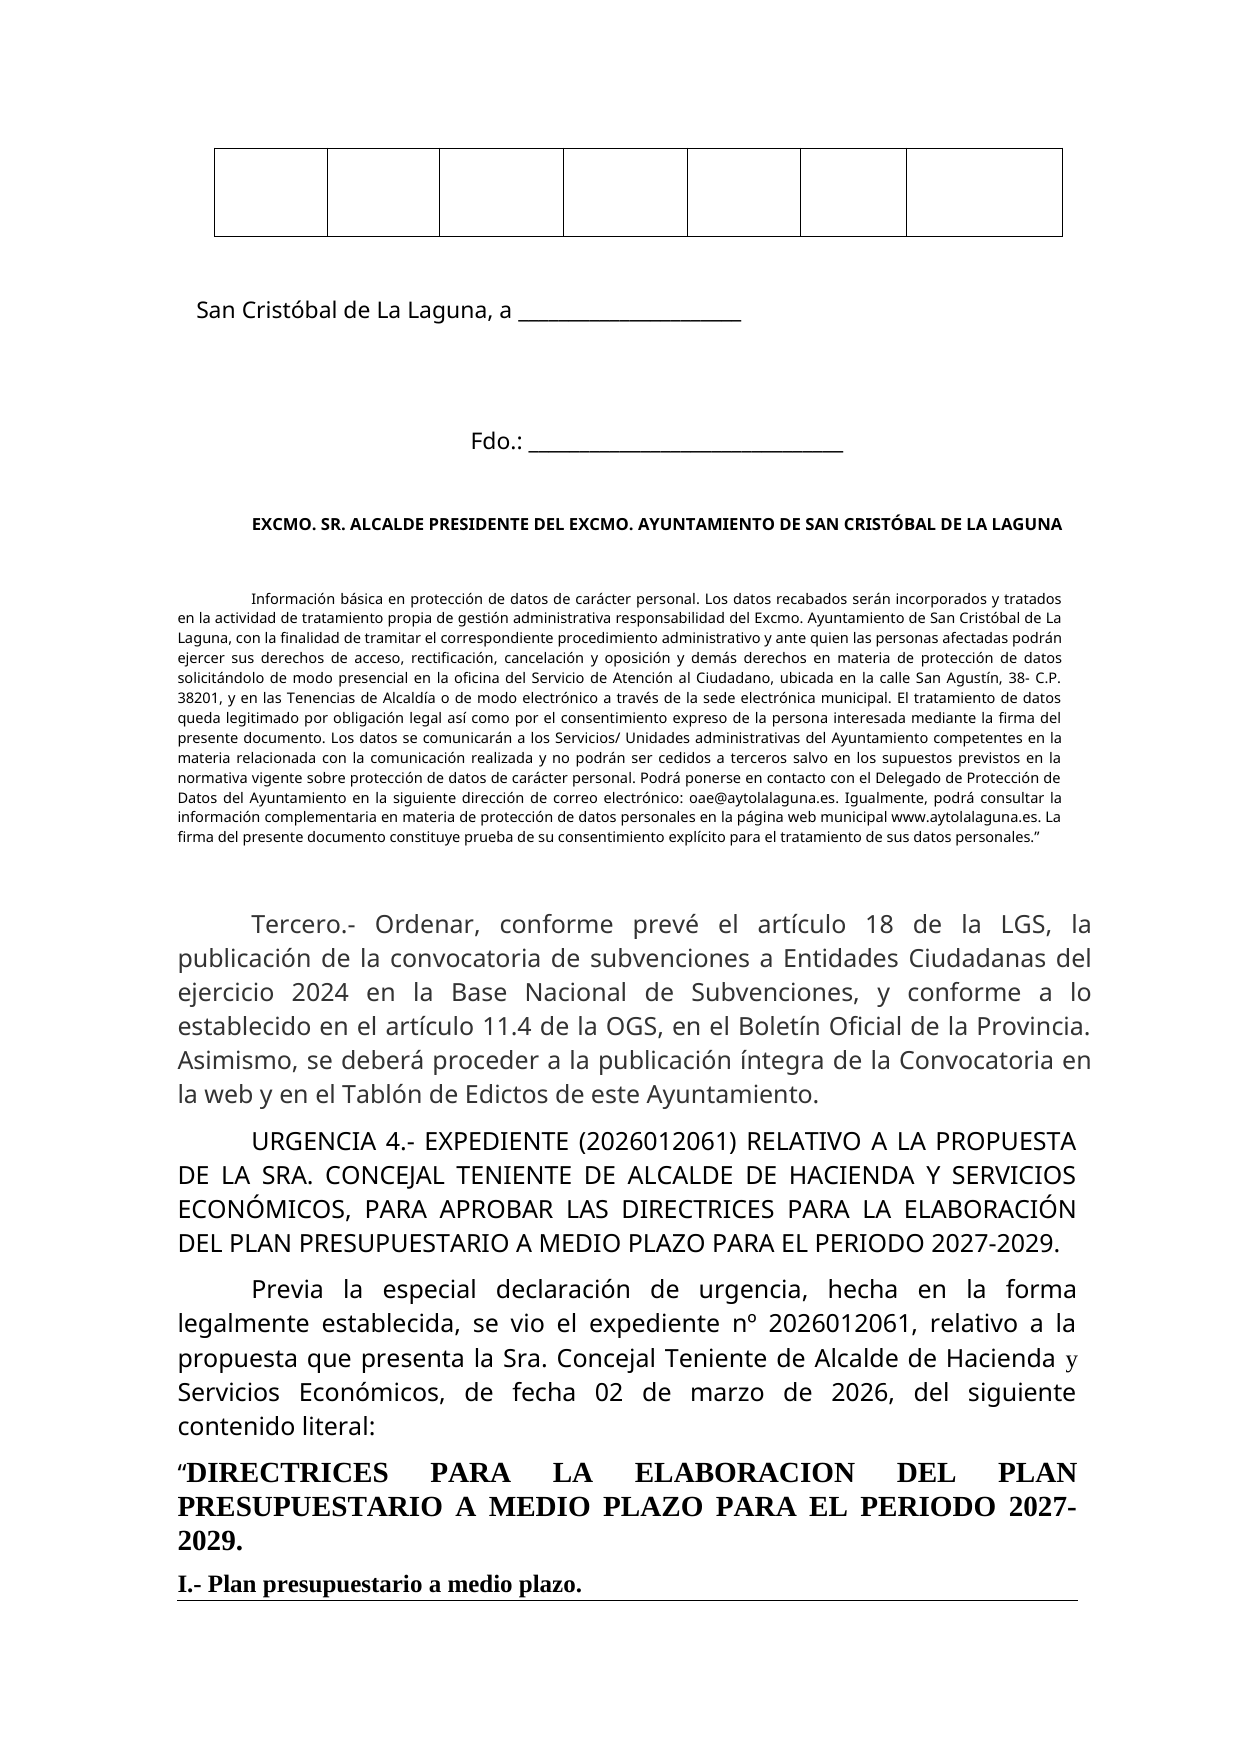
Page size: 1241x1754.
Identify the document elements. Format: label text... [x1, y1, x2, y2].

table_cell [801, 149, 906, 236]
table_cell [688, 149, 800, 236]
table_cell [564, 149, 687, 236]
text I.- Plan presupuestario a medio plazo. [177, 1569, 1078, 1600]
text Previa la especial declaración de urgencia, hecha en la forma legalmente establecida, se vio el expediente nº 2026012061, relativo a la propuesta que presenta la Sra. Concejal Teniente de Alcalde de Hacienda y Servicios Económicos, de fecha 02 de marzo de 2026, del siguiente contenido literal: [177, 1272, 1078, 1442]
table_cell [440, 149, 563, 236]
text “DIRECTRICES PARA LA ELABORACION DEL PLAN PRESUPUESTARIO A MEDIO PLAZO PARA EL PERIODO 2027-2029. [177, 1455, 1078, 1557]
text EXCMO. SR. ALCALDE PRESIDENTE DEL EXCMO. AYUNTAMIENTO DE SAN CRISTÓBAL DE LA LAGUNA [177, 512, 1063, 535]
table_cell [215, 149, 327, 236]
text Tercero.- Ordenar, conforme prevé el artículo 18 de la LGS, la publicación de la convocatoria de subvenciones a Entidades Ciudadanas del ejercicio 2024 en la Base Nacional de Subvenciones, y conforme a lo establecido en el artículo 11.4 de la OGS, en el Boletín Oficial de la Provincia. Asimismo, se deberá proceder a la publicación íntegra de la Convocatoria en la web y en el Tablón de Edictos de este Ayuntamiento. [177, 906, 1093, 1111]
text San Cristóbal de La Laguna, a ______________________ [177, 293, 1063, 325]
text Fdo.: _______________________________ [177, 425, 1063, 456]
text URGENCIA 4.- EXPEDIENTE (2026012061) RELATIVO A LA PROPUESTA DE LA SRA. CONCEJAL TENIENTE DE ALCALDE DE HACIENDA Y SERVICIOS ECONÓMICOS, PARA APROBAR LAS DIRECTRICES PARA LA ELABORACIÓN DEL PLAN PRESUPUESTARIO A MEDIO PLAZO PARA EL PERIODO 2027-2029. [177, 1123, 1078, 1259]
table_cell [328, 149, 439, 236]
table_cell [907, 149, 1062, 236]
text Información básica en protección de datos de carácter personal. Los datos recabados serán incorporados y tratados en la actividad de tratamiento propia de gestión administrativa responsabilidad del Excmo. Ayuntamiento de San Cristóbal de La Laguna, con la finalidad de tramitar el correspondiente procedimiento administrativo y ante quien las personas afectadas podrán ejercer sus derechos de acceso, rectificación, cancelación y oposición y demás derechos en materia de protección de datos solicitándolo de modo presencial en la oficina del Servicio de Atención al Ciudadano, ubicada en la calle San Agustín, 38- C.P. 38201, y en las Tenencias de Alcaldía o de modo electrónico a través de la sede electrónica municipal. El tratamiento de datos queda legitimado por obligación legal así como por el consentimiento expreso de la persona interesada mediante la firma del presente documento. Los datos se comunicarán a los Servicios/ Unidades administrativas del Ayuntamiento competentes en la materia relacionada con la comunicación realizada y no podrán ser cedidos a terceros salvo en los supuestos previstos en la normativa vigente sobre protección de datos de carácter personal. Podrá ponerse en contacto con el Delegado de Protección de Datos del Ayuntamiento en la siguiente dirección de correo electrónico: oae@aytolalaguna.es. Igualmente, podrá consultar la información complementaria en materia de protección de datos personales en la página web municipal www.aytolalaguna.es. La firma del presente documento constituye prueba de su consentimiento explícito para el tratamiento de sus datos personales.” [177, 588, 1063, 847]
